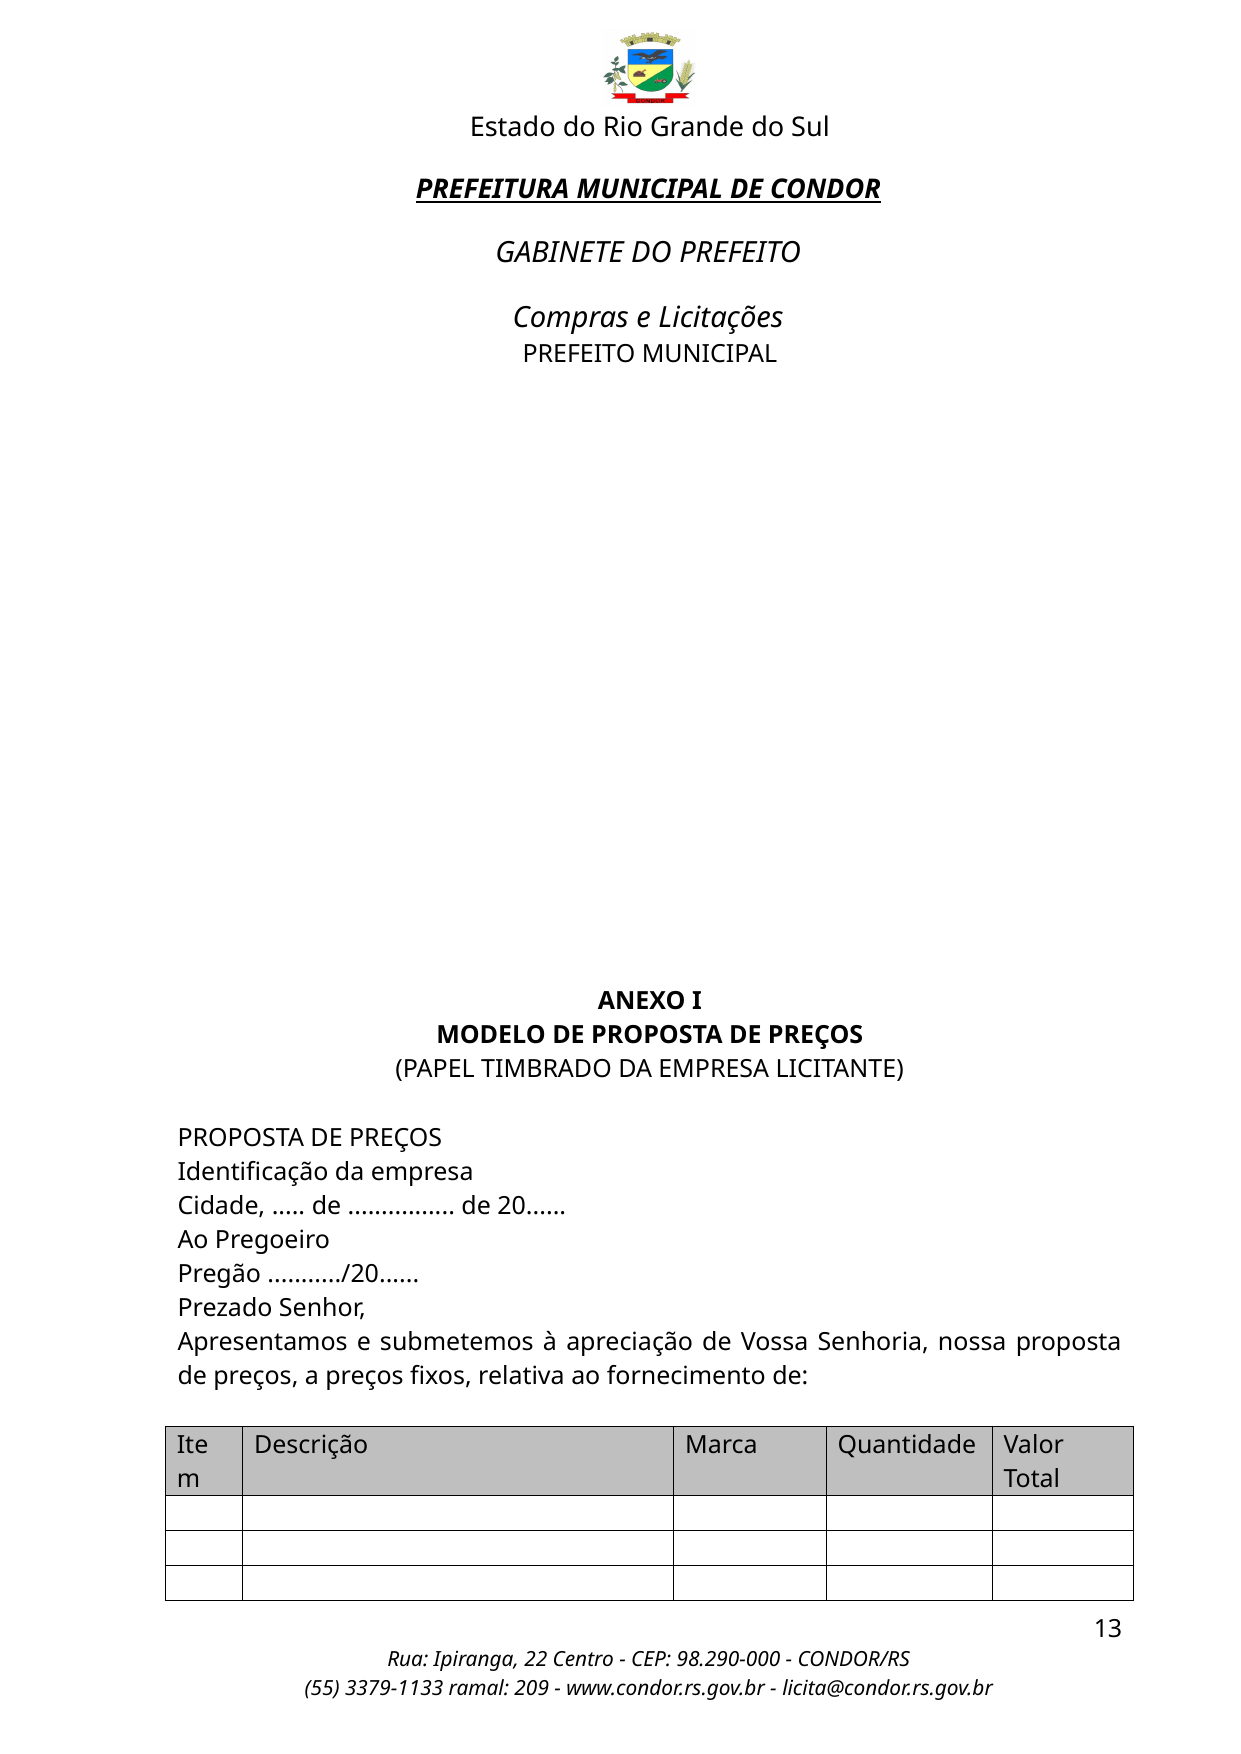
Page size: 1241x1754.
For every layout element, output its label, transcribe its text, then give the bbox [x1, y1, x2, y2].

table_cell [243, 1531, 673, 1565]
text Prezado Senhor, [177, 1289, 1122, 1323]
table_header Descrição [243, 1427, 673, 1495]
table_cell [827, 1531, 992, 1565]
table_cell [993, 1566, 1133, 1600]
table_header Valor Total [993, 1427, 1133, 1495]
text Identificação da empresa [177, 1153, 1122, 1187]
table_cell [166, 1496, 242, 1530]
text Pregão .........../20...... [177, 1255, 1122, 1289]
text Cidade, ..... de ................ de 20...... [177, 1187, 1122, 1221]
table_cell [674, 1531, 826, 1565]
text PROPOSTA DE PREÇOS [177, 1119, 1122, 1153]
table_header Quantidade [827, 1427, 992, 1495]
text Ao Pregoeiro [177, 1221, 1122, 1255]
text (PAPEL TIMBRADO DA EMPRESA LICITANTE) [177, 1051, 1122, 1085]
table_cell [674, 1496, 826, 1530]
table_cell [243, 1496, 673, 1530]
table_cell [993, 1496, 1133, 1530]
table_cell [827, 1566, 992, 1600]
table_cell [993, 1531, 1133, 1565]
table_cell [674, 1566, 826, 1600]
text ANEXO I [177, 983, 1122, 1017]
table_header Marca [674, 1427, 826, 1495]
text Apresentamos e submetemos à apreciação de Vossa Senhoria, nossa proposta de preços, a preços fixos, relativa ao fornecimento de: [177, 1323, 1122, 1392]
table_cell [166, 1566, 242, 1600]
table_cell [243, 1566, 673, 1600]
table_header Item [166, 1427, 242, 1495]
table_cell [166, 1531, 242, 1565]
text MODELO DE PROPOSTA DE PREÇOS [177, 1017, 1122, 1051]
text PREFEITO MUNICIPAL [177, 336, 1122, 370]
table_cell [827, 1496, 992, 1530]
